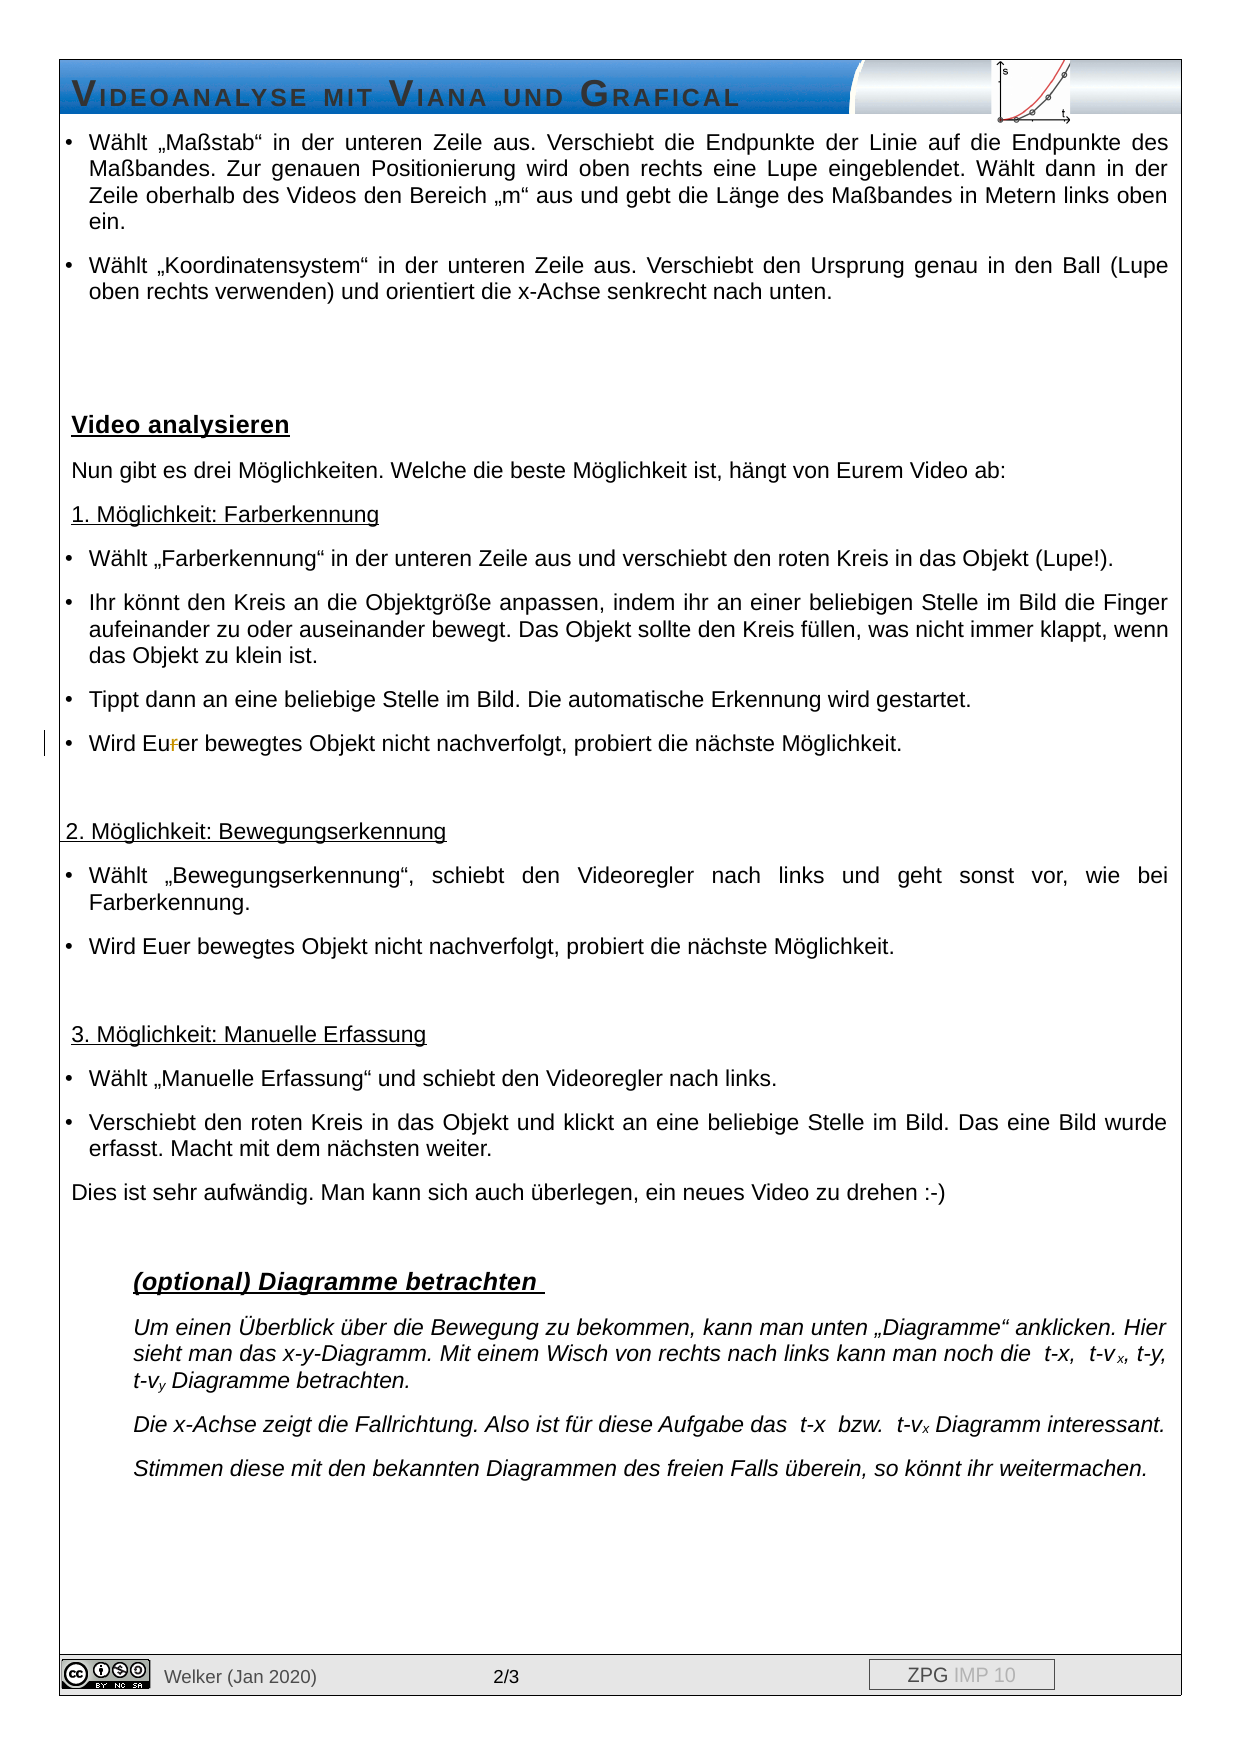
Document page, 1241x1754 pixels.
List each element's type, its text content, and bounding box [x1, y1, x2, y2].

text Video analysieren [71, 411, 1169, 439]
picture [61, 1659, 151, 1689]
text 3. Möglichkeit: Manuelle Erfassung [71, 1021, 1169, 1047]
list Wählt „Maßstab“ in der unteren Zeile aus. Verschiebt die Endpunkte der Linie auf die Endpunkte des Maßbandes. Zur genauen Positionierung wird oben rechts eine Lupe eingeblendet. Wählt dann in der Zeile oberhalb des Videos den Bereich „m“ aus und gebt die Länge des Maßbandes in Metern links oben ein. [65, 120, 1169, 234]
text Dies ist sehr aufwändig. Man kann sich auch überlegen, ein neues Video zu drehen :-) [71, 1179, 1169, 1206]
text Stimmen diese mit den bekannten Diagrammen des freien Falls überein, so könnt ihr weitermachen. [133, 1455, 1169, 1481]
text Um einen Überblick über die Bewegung zu bekommen, kann man unten „Diagramme“ anklicken. Hier sieht man das x-y-Diagramm. Mit einem Wisch von rechts nach links kann man noch die t-x, t-vx, t-y, t-vy Diagramme betrachten. [133, 1314, 1169, 1393]
list Wählt „Bewegungserkennung“, schiebt den Videoregler nach links und geht sonst vor, wie bei Farberkennung. [65, 862, 1169, 915]
text 1. Möglichkeit: Farberkennung [71, 501, 1169, 527]
list Wird Euer bewegtes Objekt nicht nachverfolgt, probiert die nächste Möglichkeit. [65, 933, 1169, 959]
list Wählt „Koordinatensystem“ in der unteren Zeile aus. Verschiebt den Ursprung genau in den Ball (Lupe oben rechts verwenden) und orientiert die x-Achse senkrecht nach unten. [65, 252, 1169, 305]
picture [60, 60, 1181, 129]
list Ihr könnt den Kreis an die Objektgröße anpassen, indem ihr an einer beliebigen Stelle im Bild die Finger aufeinander zu oder auseinander bewegt. Das Objekt sollte den Kreis füllen, was nicht immer klappt, wenn das Objekt zu klein ist. [65, 589, 1169, 668]
list Wählt „Farberkennung“ in der unteren Zeile aus und verschiebt den roten Kreis in das Objekt (Lupe!). [65, 545, 1169, 571]
list Tippt dann an eine beliebige Stelle im Bild. Die automatische Erkennung wird gestartet. [65, 686, 1169, 712]
text 2. Möglichkeit: Bewegungserkennung [60, 818, 1169, 844]
text (optional) Diagramme betrachten [133, 1267, 1169, 1296]
text Nun gibt es drei Möglichkeiten. Welche die beste Möglichkeit ist, hängt von Eurem Video ab: [71, 457, 1169, 483]
list Wird Euer bewegtes Objekt nicht nachverfolgt, probiert die nächste Möglichkeit. [65, 730, 1169, 756]
list Verschiebt den roten Kreis in das Objekt und klickt an eine beliebige Stelle im Bild. Das eine Bild wurde erfasst. Macht mit dem nächsten weiter. [65, 1109, 1169, 1162]
text Die x-Achse zeigt die Fallrichtung. Also ist für diese Aufgabe das t-x bzw. t-vx Diagramm interessant. [133, 1411, 1169, 1437]
list Wählt „Manuelle Erfassung“ und schiebt den Videoregler nach links. [65, 1065, 1169, 1091]
